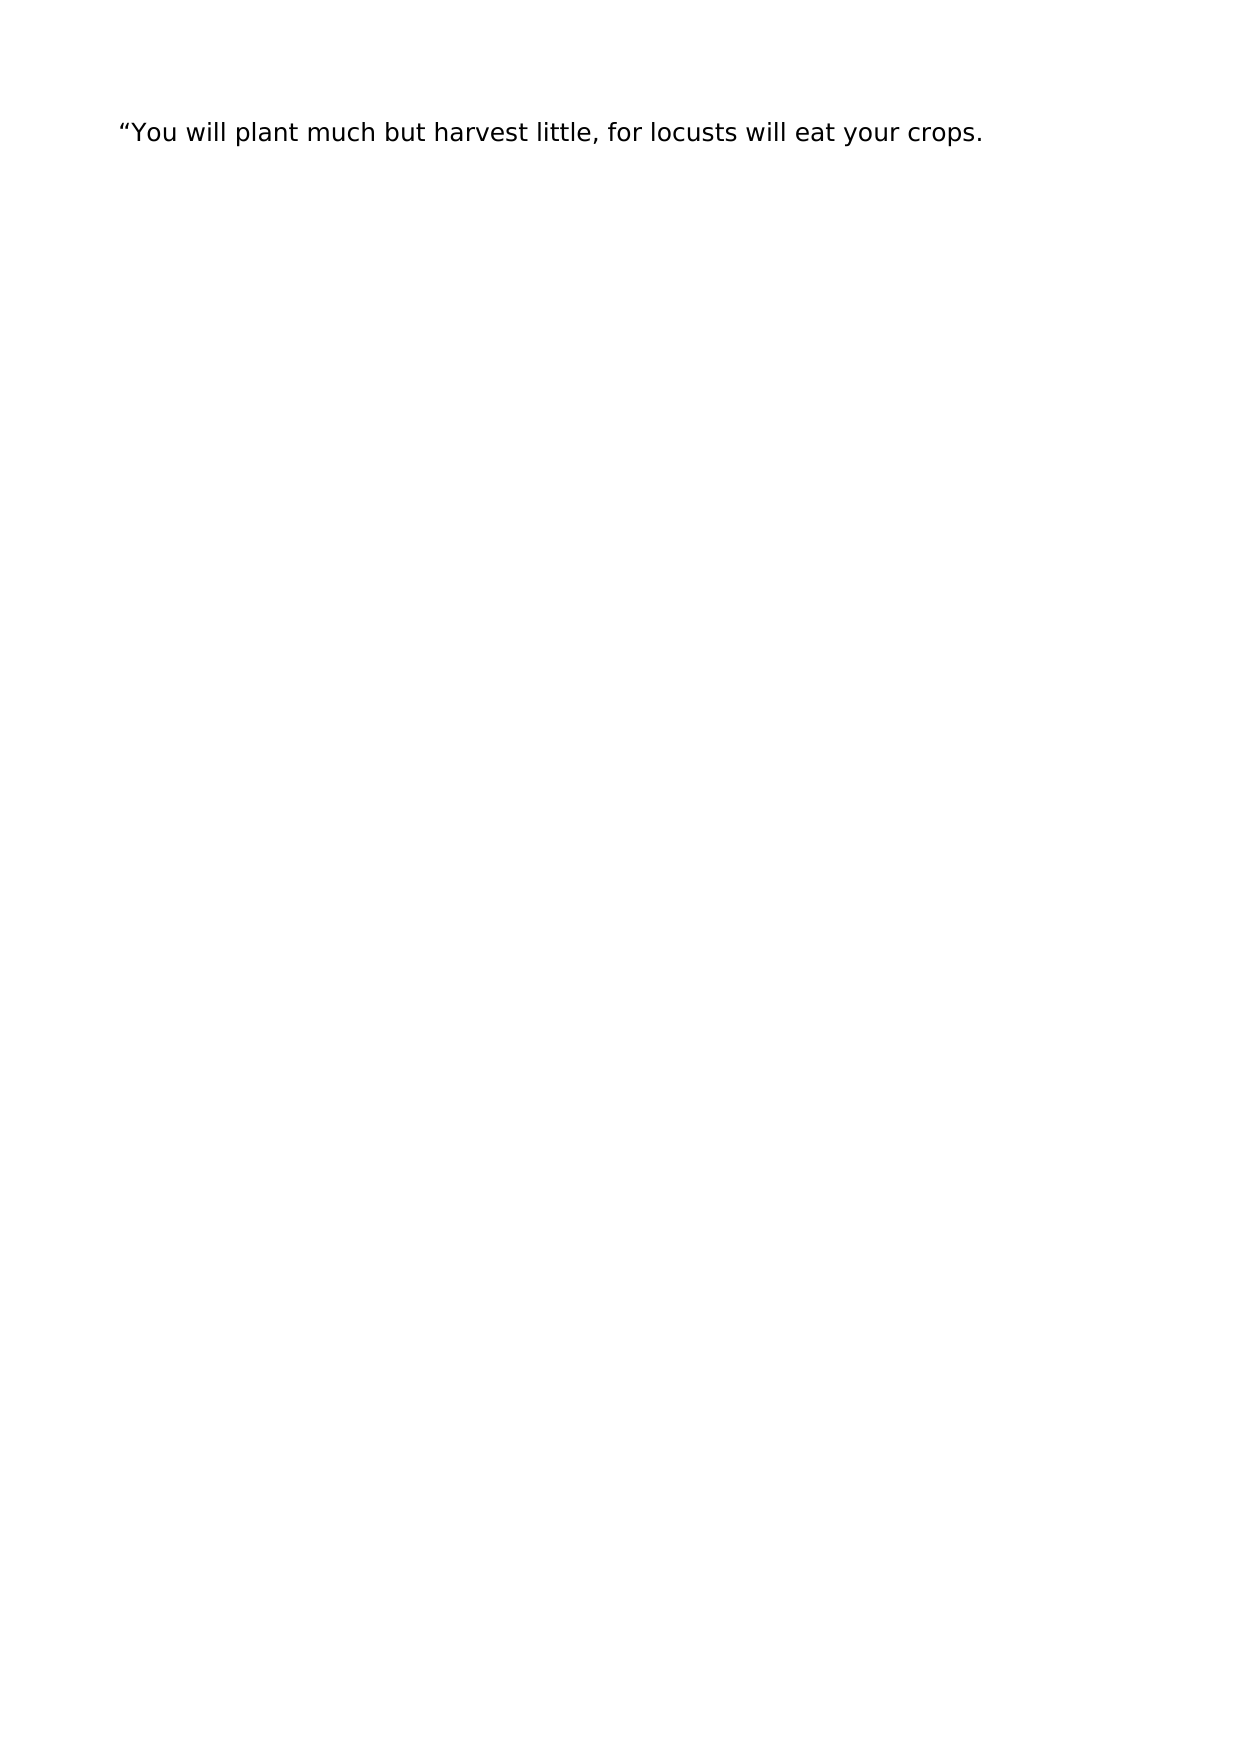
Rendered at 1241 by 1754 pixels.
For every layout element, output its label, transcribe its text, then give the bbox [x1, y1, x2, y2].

text “You will plant much but harvest little, for locusts will eat your crops. [118, 118, 1122, 147]
